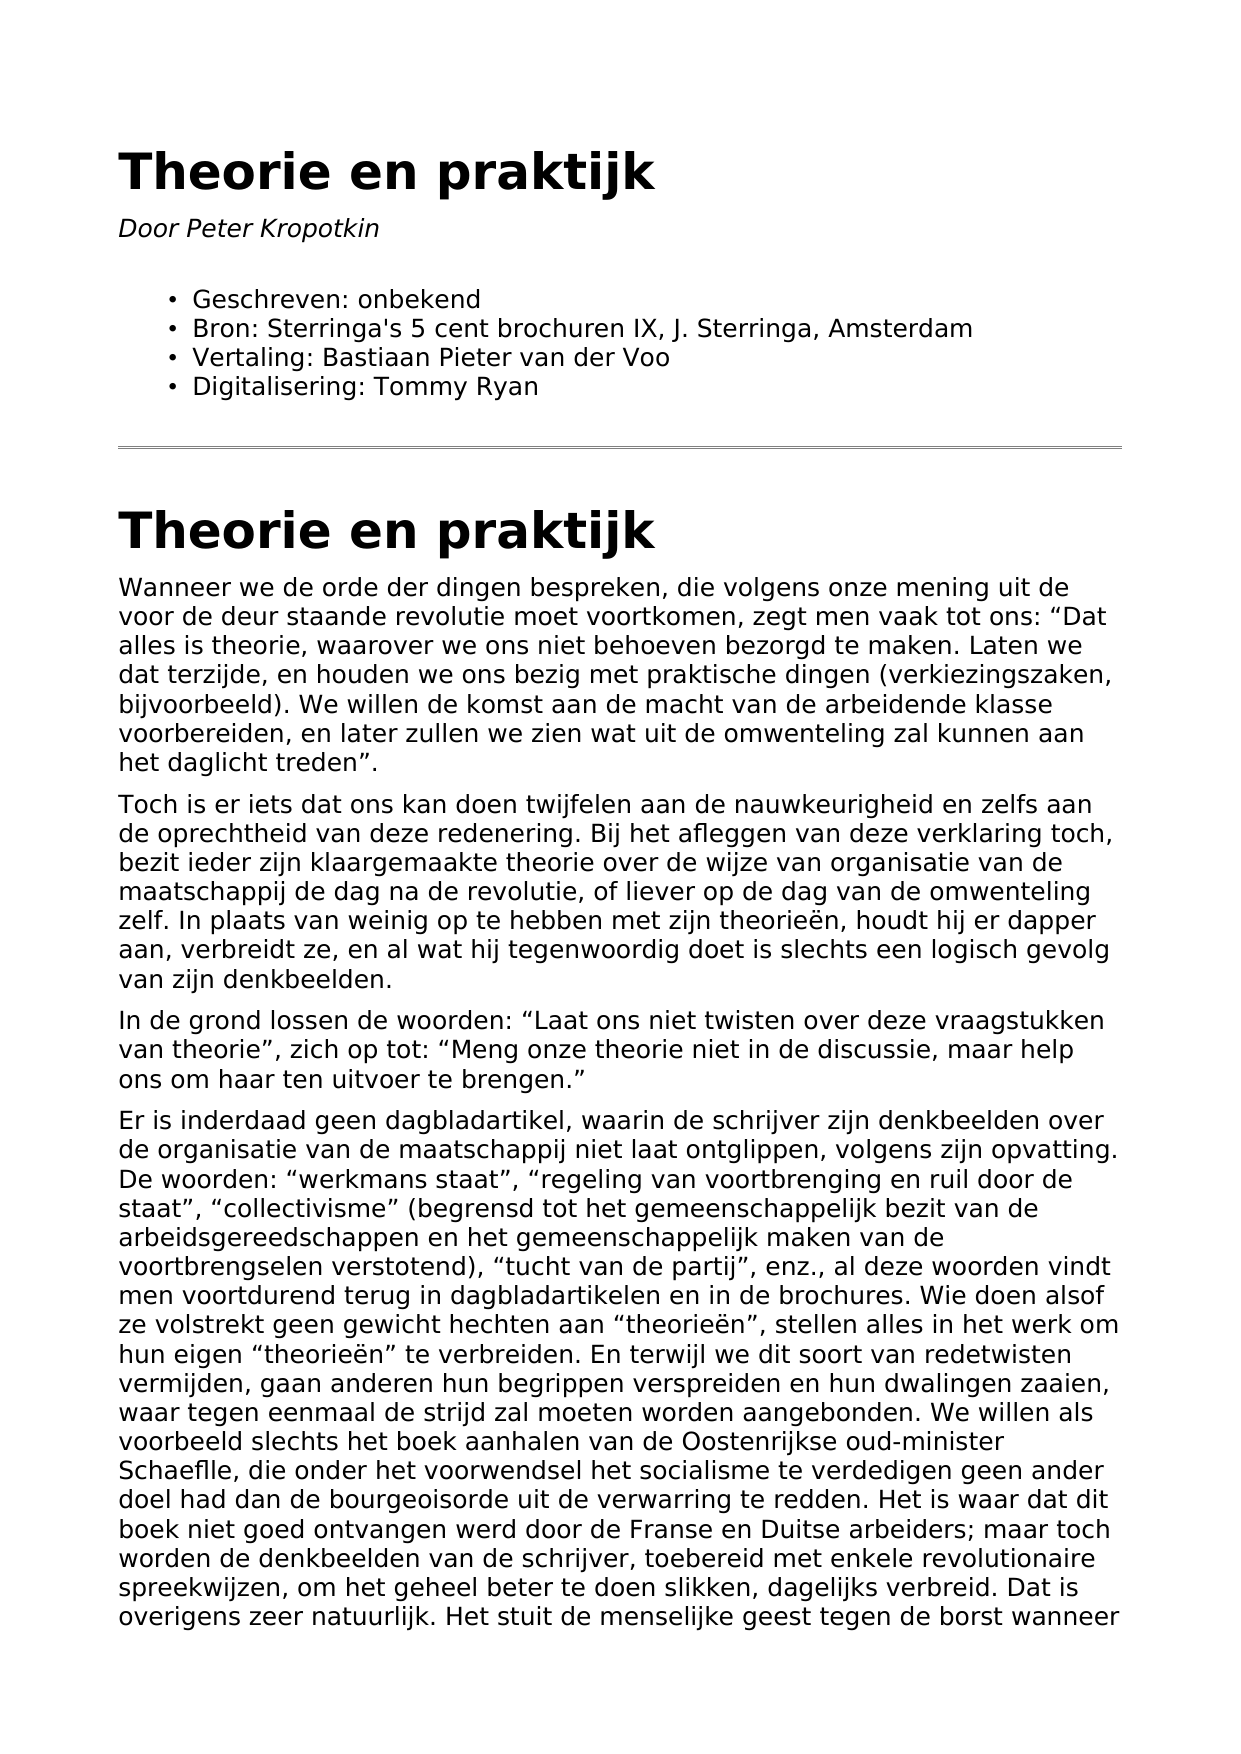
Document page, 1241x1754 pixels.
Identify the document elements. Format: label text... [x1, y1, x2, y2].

list Digitalisering: Tommy Ryan [177, 372, 1122, 402]
subtitle Theorie en praktijk [118, 502, 1122, 561]
list Geschreven: onbekend [177, 285, 1122, 314]
list Bron: Sterringa's 5 cent brochuren IX, J. Sterringa, Amsterdam [177, 314, 1122, 343]
text Door Peter Kropotkin [118, 214, 1122, 243]
text Wanneer we de orde der dingen bespreken, die volgens onze mening uit de voor de deur staande revolutie moet voortkomen, zegt men vaak tot ons: “Dat alles is theorie, waarover we ons niet behoeven bezorgd te maken. Laten we dat terzijde, en houden we ons bezig met praktische dingen (verkiezingszaken, bijvoorbeeld). We willen de komst aan de macht van de arbeidende klasse voorbereiden, en later zullen we zien wat uit de omwenteling zal kunnen aan het daglicht treden”. [118, 573, 1122, 777]
text Er is inderdaad geen dagbladartikel, waarin de schrijver zijn denkbeelden over de organisatie van de maatschappij niet laat ontglippen, volgens zijn opvatting. De woorden: “werkmans staat”, “regeling van voortbrenging en ruil door de staat”, “collectivisme” (begrensd tot het gemeenschappelijk bezit van de arbeidsgereedschappen en het gemeenschappelijk maken van de voortbrengselen verstotend), “tucht van de partij”, enz., al deze woorden vindt men voortdurend terug in dagbladartikelen en in de brochures. Wie doen alsof ze volstrekt geen gewicht hechten aan “theorieën”, stellen alles in het werk om hun eigen “theorieën” te verbreiden. En terwijl we dit soort van redetwisten vermijden, gaan anderen hun begrippen verspreiden en hun dwalingen zaaien, waar tegen eenmaal de strijd zal moeten worden aangebonden. We willen als voorbeeld slechts het boek aanhalen van de Oostenrijkse oud-minister Schaeflle, die onder het voorwendsel het socialisme te verdedigen geen ander doel had dan de bourgeoisorde uit de verwarring te redden. Het is waar dat dit boek niet goed ontvangen werd door de Franse en Duitse arbeiders; maar toch worden de denkbeelden van de schrijver, toebereid met enkele revolutionaire spreekwijzen, om het geheel beter te doen slikken, dagelijks verbreid. Dat is overigens zeer natuurlijk. Het stuit de menselijke geest tegen de borst wanneer [118, 1107, 1122, 1632]
list Vertaling: Bastiaan Pieter van der Voo [177, 343, 1122, 372]
text In de grond lossen de woorden: “Laat ons niet twisten over deze vraagstukken van theorie”, zich op tot: “Meng onze theorie niet in de discussie, maar help ons om haar ten uitvoer te brengen.” [118, 1007, 1122, 1094]
text Toch is er iets dat ons kan doen twijfelen aan de nauwkeurigheid en zelfs aan de oprechtheid van deze redenering. Bij het afleggen van deze verklaring toch, bezit ieder zijn klaargemaakte theorie over de wijze van organisatie van de maatschappij de dag na de revolutie, of liever op de dag van de omwenteling zelf. In plaats van weinig op te hebben met zijn theorieën, houdt hij er dapper aan, verbreidt ze, en al wat hij tegenwoordig doet is slechts een logisch gevolg van zijn denkbeelden. [118, 790, 1122, 994]
subtitle Theorie en praktijk [118, 143, 1122, 201]
